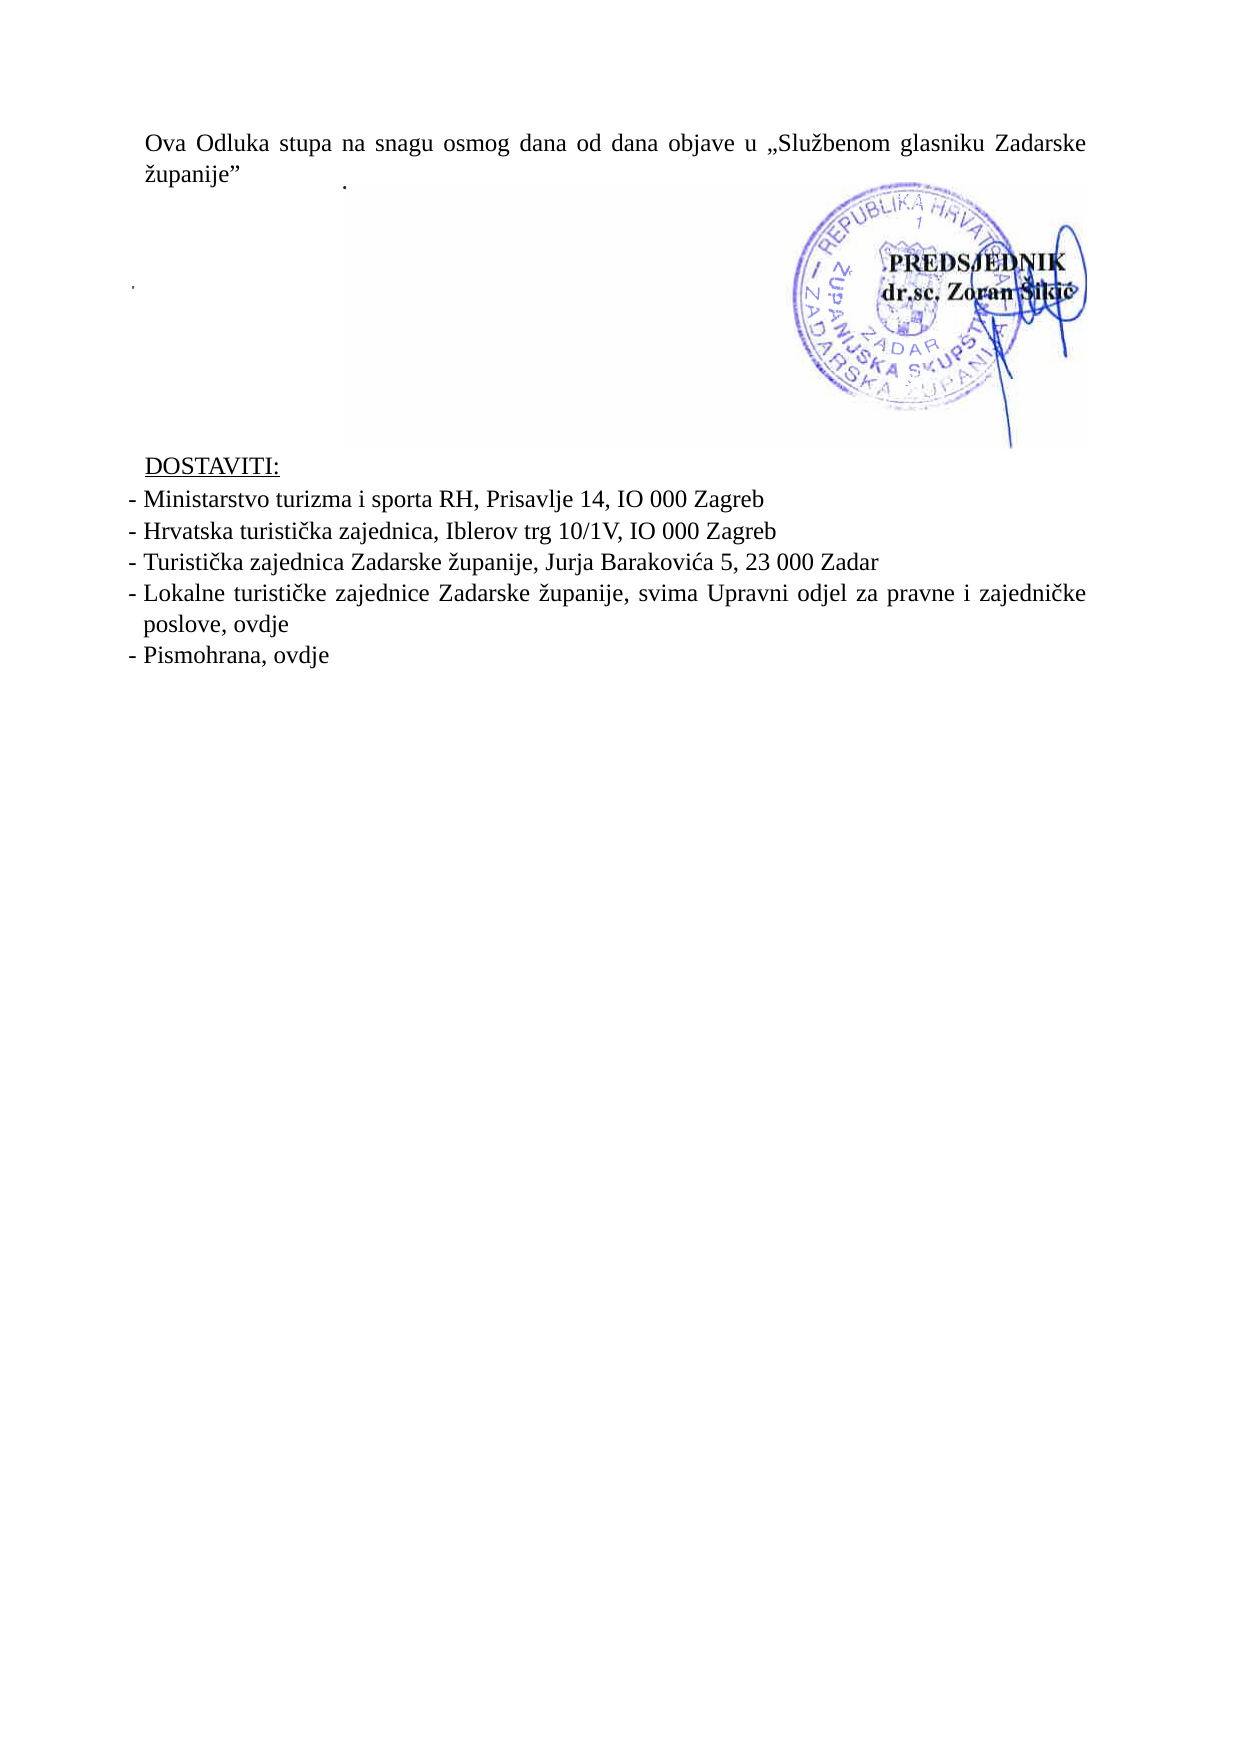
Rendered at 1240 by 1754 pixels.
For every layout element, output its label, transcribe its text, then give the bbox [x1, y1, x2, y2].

list Hrvatska turistička zajednica, Iblerov trg 10/1V, IO 000 Zagreb [128, 516, 1087, 544]
list Ministarstvo turizma i sporta RH, Prisavlje 14, IO 000 Zagreb [128, 484, 1087, 513]
list Pismohrana, ovdje [128, 640, 1087, 669]
text Ova Odluka stupa na snagu osmog dana od dana objave u „Službenom glasniku Zadarske županije” DOSTAVITI: [144, 128, 1087, 479]
list Turistička zajednica Zadarske županije, Jurja Barakovića 5, 23 000 Zadar [128, 547, 1087, 576]
list Lokalne turističke zajednice Zadarske županije, svima Upravni odjel za pravne i zajedničke poslove, ovdje [128, 578, 1087, 638]
